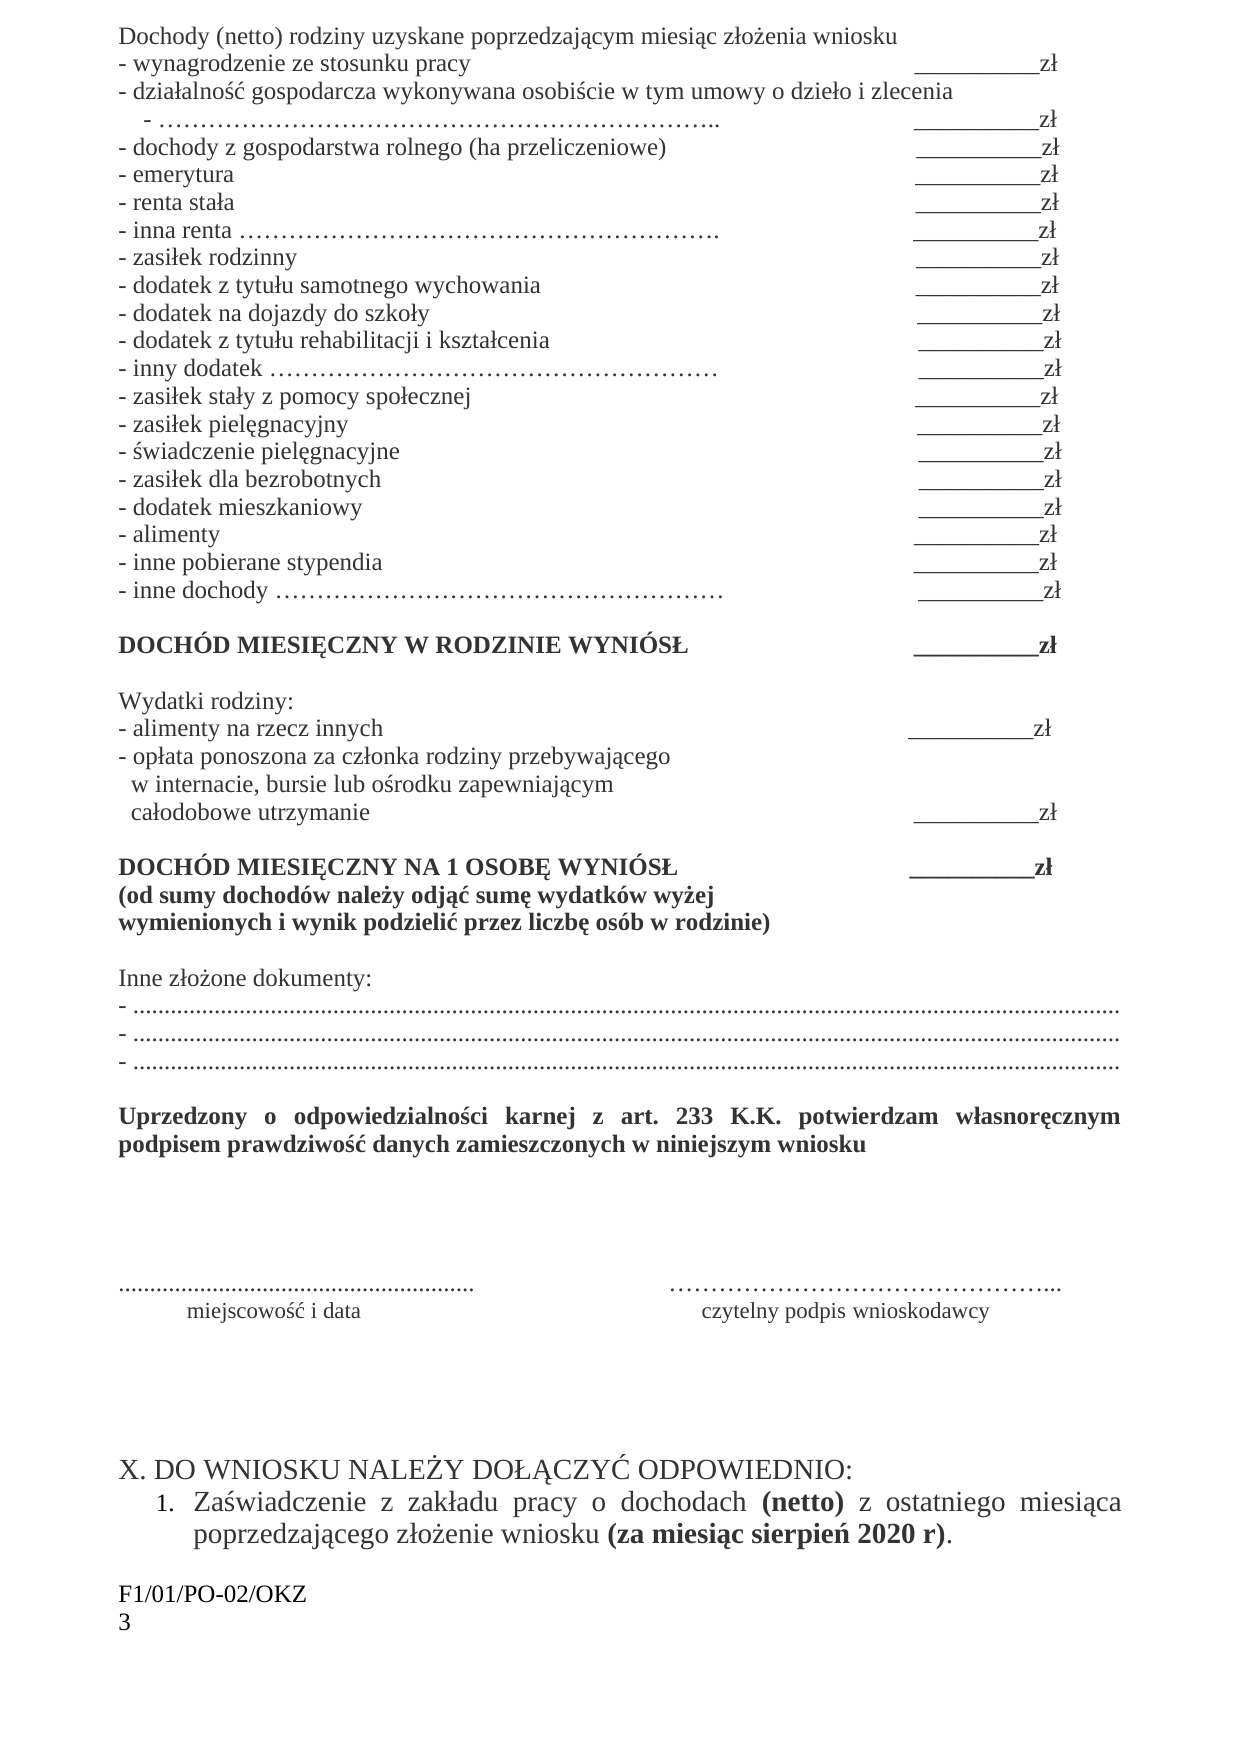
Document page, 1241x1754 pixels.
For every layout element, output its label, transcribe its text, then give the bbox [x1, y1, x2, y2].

text - alimenty na rzecz innych __________zł [118, 714, 1122, 742]
text - inne pobierane stypendia __________zł [118, 548, 1122, 576]
text - inne dochody ……………………………………………… __________zł [118, 576, 1122, 604]
text - renta stała __________zł [118, 188, 1122, 216]
text - zasiłek stały z pomocy społecznej __________zł [118, 382, 1122, 410]
text ......................................................... ………………………………………... [118, 1269, 1122, 1296]
text - inna renta …………………………………………………. __________zł [118, 216, 1122, 243]
list Zaświadczenie z zakładu pracy o dochodach (netto) z ostatniego miesiąca poprzedzającego złożenie wniosku (za miesiąc sierpień 2020 r). [156, 1486, 1122, 1550]
text - inny dodatek ……………………………………………… __________zł [118, 354, 1122, 382]
text - .............................................................................................................................................................. [118, 1019, 1122, 1047]
text X. DO WNIOSKU NALEŻY DOŁĄCZYĆ ODPOWIEDNIO: [118, 1453, 1122, 1486]
text całodobowe utrzymanie __________zł [118, 798, 1122, 825]
text - zasiłek rodzinny __________zł [118, 243, 1122, 271]
text - dodatek mieszkaniowy __________zł [118, 493, 1122, 521]
text - emerytura __________zł [118, 160, 1122, 188]
text DOCHÓD MIESIĘCZNY NA 1 OSOBĘ WYNIÓSŁ __________zł [118, 853, 1122, 881]
text miejscowość i data czytelny podpis wnioskodawcy [118, 1296, 1122, 1324]
text Inne złożone dokumenty: [118, 964, 1122, 992]
text - działalność gospodarcza wykonywana osobiście w tym umowy o dzieło i zlecenia [118, 77, 1122, 105]
text - opłata ponoszona za członka rodziny przebywającego [118, 742, 1122, 770]
text (od sumy dochodów należy odjąć sumę wydatków wyżej [118, 881, 1122, 908]
text - .............................................................................................................................................................. [118, 1047, 1122, 1075]
text - świadczenie pielęgnacyjne __________zł [118, 437, 1122, 465]
text - dodatek na dojazdy do szkoły __________zł [118, 299, 1122, 327]
text - dodatek z tytułu samotnego wychowania __________zł [118, 271, 1122, 299]
text - ………………………………………………………….. __________zł [118, 105, 1122, 133]
text w internacie, bursie lub ośrodku zapewniającym [118, 770, 1122, 798]
text - alimenty __________zł [118, 521, 1122, 548]
text wymienionych i wynik podzielić przez liczbę osób w rodzinie) ­­­­­­­­­­­­­ [118, 908, 1122, 936]
text Dochody (netto) rodziny uzyskane poprzedzającym miesiąc złożenia wniosku [118, 22, 1122, 49]
text - dodatek z tytułu rehabilitacji i kształcenia __________zł [118, 327, 1122, 354]
text - zasiłek dla bezrobotnych __________zł [118, 465, 1122, 493]
text - wynagrodzenie ze stosunku pracy __________zł [118, 49, 1122, 77]
text DOCHÓD MIESIĘCZNY W RODZINIE WYNIÓSŁ __________zł [118, 631, 1122, 659]
text Uprzedzony o odpowiedzialności karnej z art. 233 K.K. potwierdzam własnoręcznym podpisem prawdziwość danych zamieszczonych w niniejszym wniosku [118, 1102, 1122, 1158]
text - .............................................................................................................................................................. [118, 992, 1122, 1019]
text Wydatki rodziny: [118, 687, 1122, 714]
text - zasiłek pielęgnacyjny __________zł [118, 410, 1122, 437]
text - dochody z gospodarstwa rolnego (ha przeliczeniowe) __________zł [118, 133, 1122, 160]
